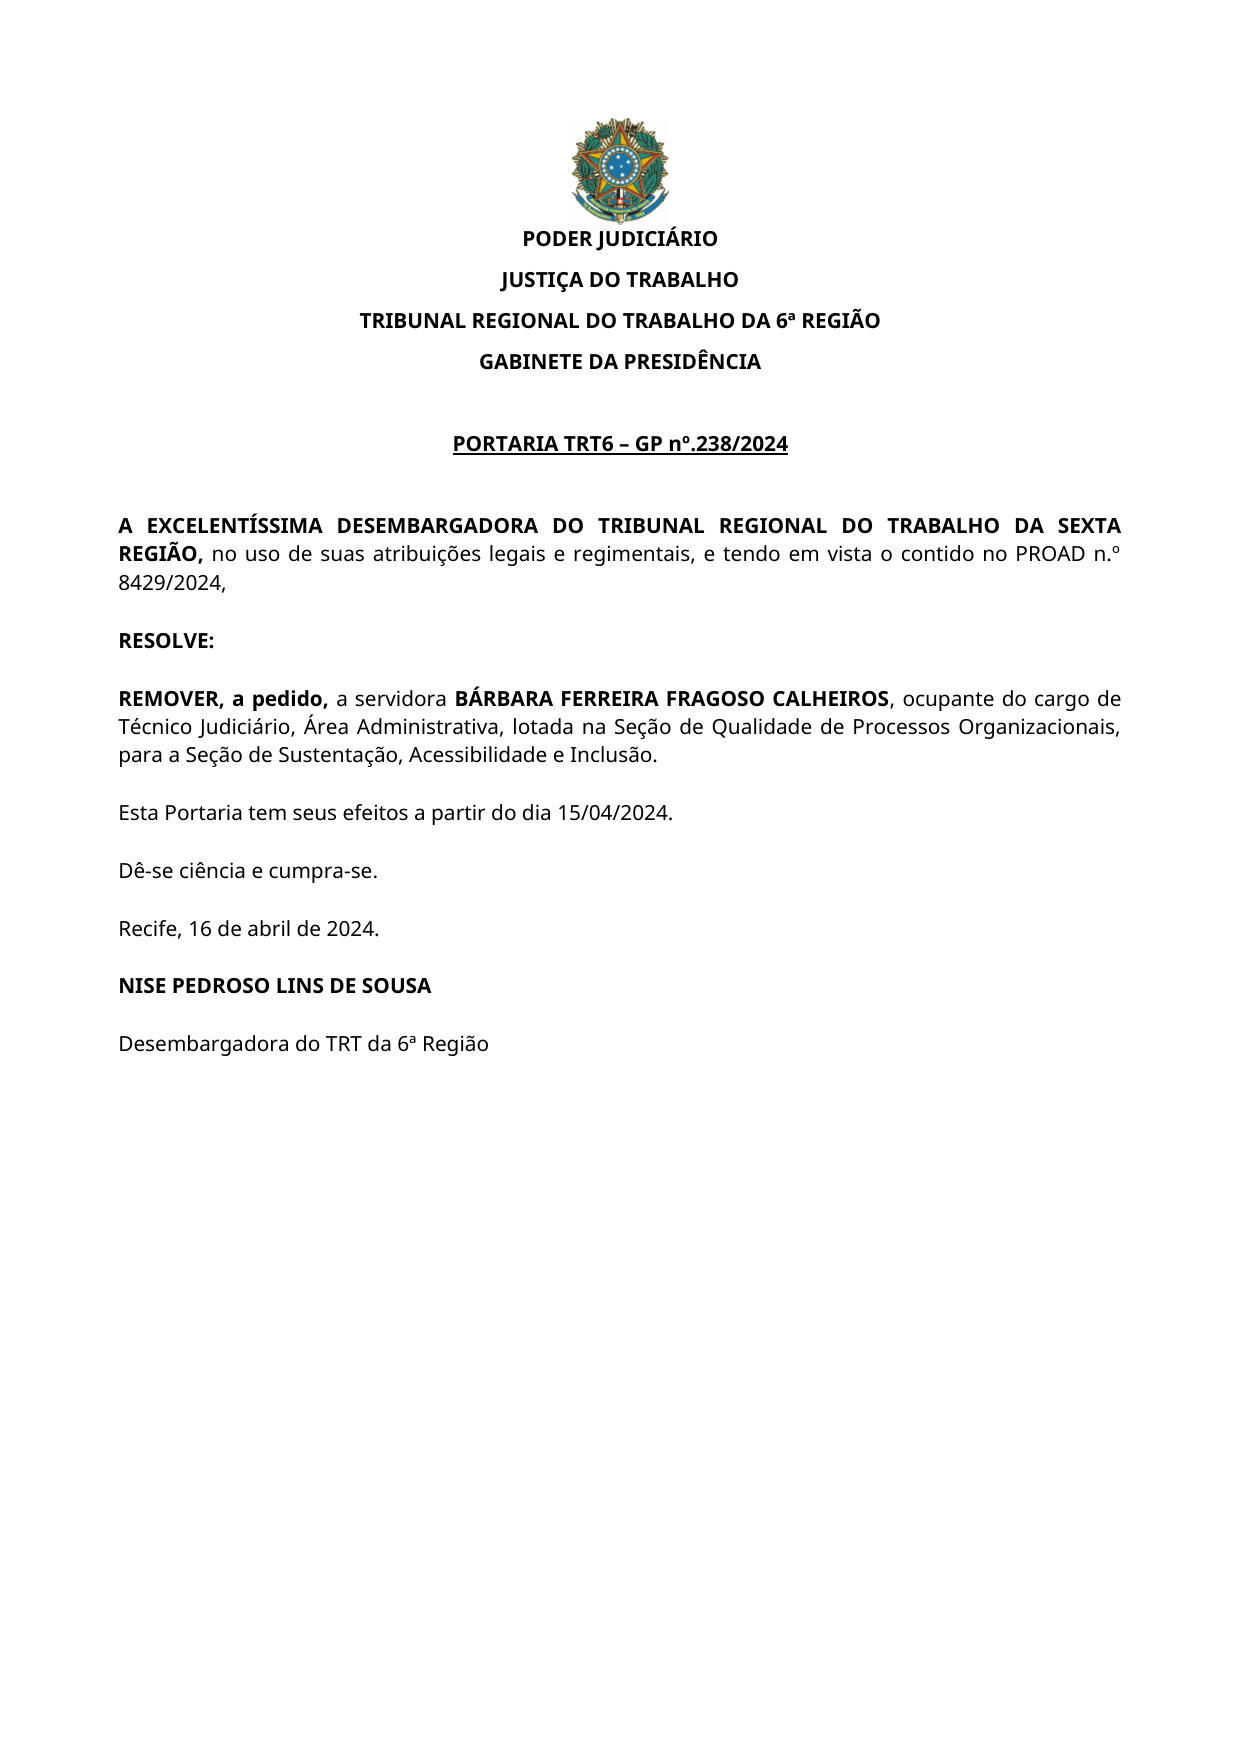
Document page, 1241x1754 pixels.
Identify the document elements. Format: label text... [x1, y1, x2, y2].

text PORTARIA TRT6 – GP nº.238/2024 [118, 429, 1122, 457]
text REMOVER, a pedido, a servidora BÁRBARA FERREIRA FRAGOSO CALHEIROS, ocupante do cargo de Técnico Judiciário, Área Administrativa, lotada na Seção de Qualidade de Processos Organizacionais, para a Seção de Sustentação, Acessibilidade e Inclusão. [118, 684, 1122, 769]
text PODER JUDICIÁRIO [118, 224, 1122, 253]
text A EXCELENTÍSSIMA DESEMBARGADORA DO TRIBUNAL REGIONAL DO TRABALHO DA SEXTA REGIÃO, no uso de suas atribuições legais e regimentais, e tendo em vista o contido no PROAD n.º 8429/2024, [118, 511, 1122, 596]
text GABINETE DA PRESIDÊNCIA [118, 347, 1122, 376]
text Desembargadora do TRT da 6ª Região [118, 1029, 1120, 1057]
text Dê-se ciência e cumpra-se. [118, 856, 1122, 885]
text Recife, 16 de abril de 2024. [118, 914, 1120, 943]
text Esta Portaria tem seus efeitos a partir do dia 15/04/2024. [118, 798, 1122, 827]
picture [571, 118, 669, 225]
text TRIBUNAL REGIONAL DO TRABALHO DA 6ª REGIÃO [118, 306, 1122, 335]
text NISE PEDROSO LINS DE SOUSA [118, 971, 1120, 999]
text RESOLVE: [118, 626, 1122, 654]
text JUSTIÇA DO TRABALHO [118, 265, 1122, 294]
